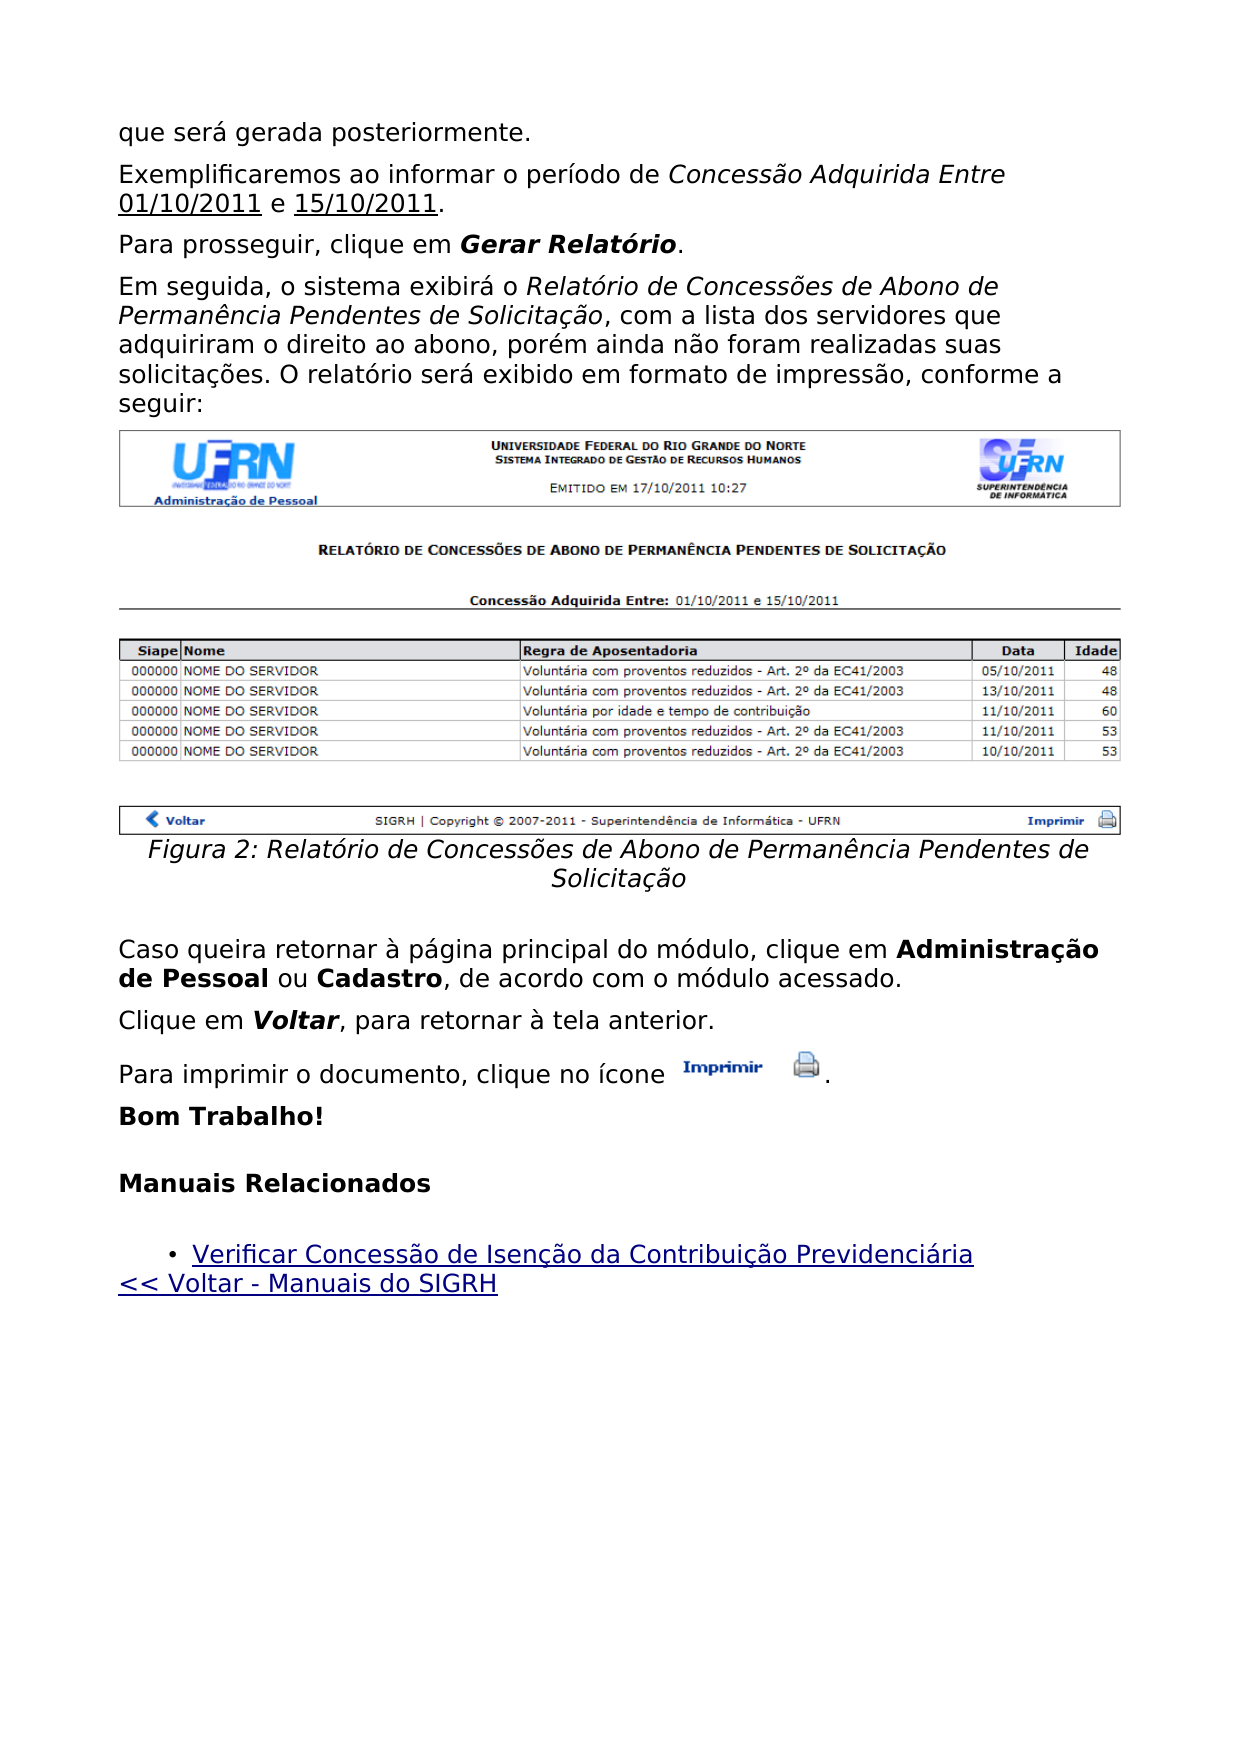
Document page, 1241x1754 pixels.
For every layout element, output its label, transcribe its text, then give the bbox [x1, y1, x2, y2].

text Para prosseguir, clique em Gerar Relatório. [118, 231, 1122, 260]
text Para imprimir o documento, clique no ícone . [118, 1048, 1122, 1090]
text que será gerada posteriormente. [118, 118, 1122, 147]
text << Voltar - Manuais do SIGRH [118, 1269, 1122, 1298]
text Figura 2: Relatório de Concessões de Abono de Permanência Pendentes de Solicitação [118, 836, 1122, 894]
text Bom Trabalho! [118, 1102, 1122, 1131]
picture [673, 1047, 824, 1084]
text Caso queira retornar à página principal do módulo, clique em Administração de Pessoal ou Cadastro, de acordo com o módulo acessado. [118, 935, 1122, 994]
subtitle Manuais Relacionados [118, 1169, 1122, 1198]
text Em seguida, o sistema exibirá o Relatório de Concessões de Abono de Permanência Pendentes de Solicitação, com a lista dos servidores que adquiriram o direito ao abono, porém ainda não foram realizadas suas solicitações. O relatório será exibido em formato de impressão, conforme a seguir: [118, 272, 1122, 418]
picture [118, 430, 1123, 836]
text Clique em Voltar, para retornar à tela anterior. [118, 1006, 1122, 1035]
list Verificar Concessão de Isenção da Contribuição Previdenciária [177, 1240, 1122, 1269]
text Exemplificaremos ao informar o período de Concessão Adquirida Entre 01/10/2011 e 15/10/2011. [118, 160, 1122, 218]
